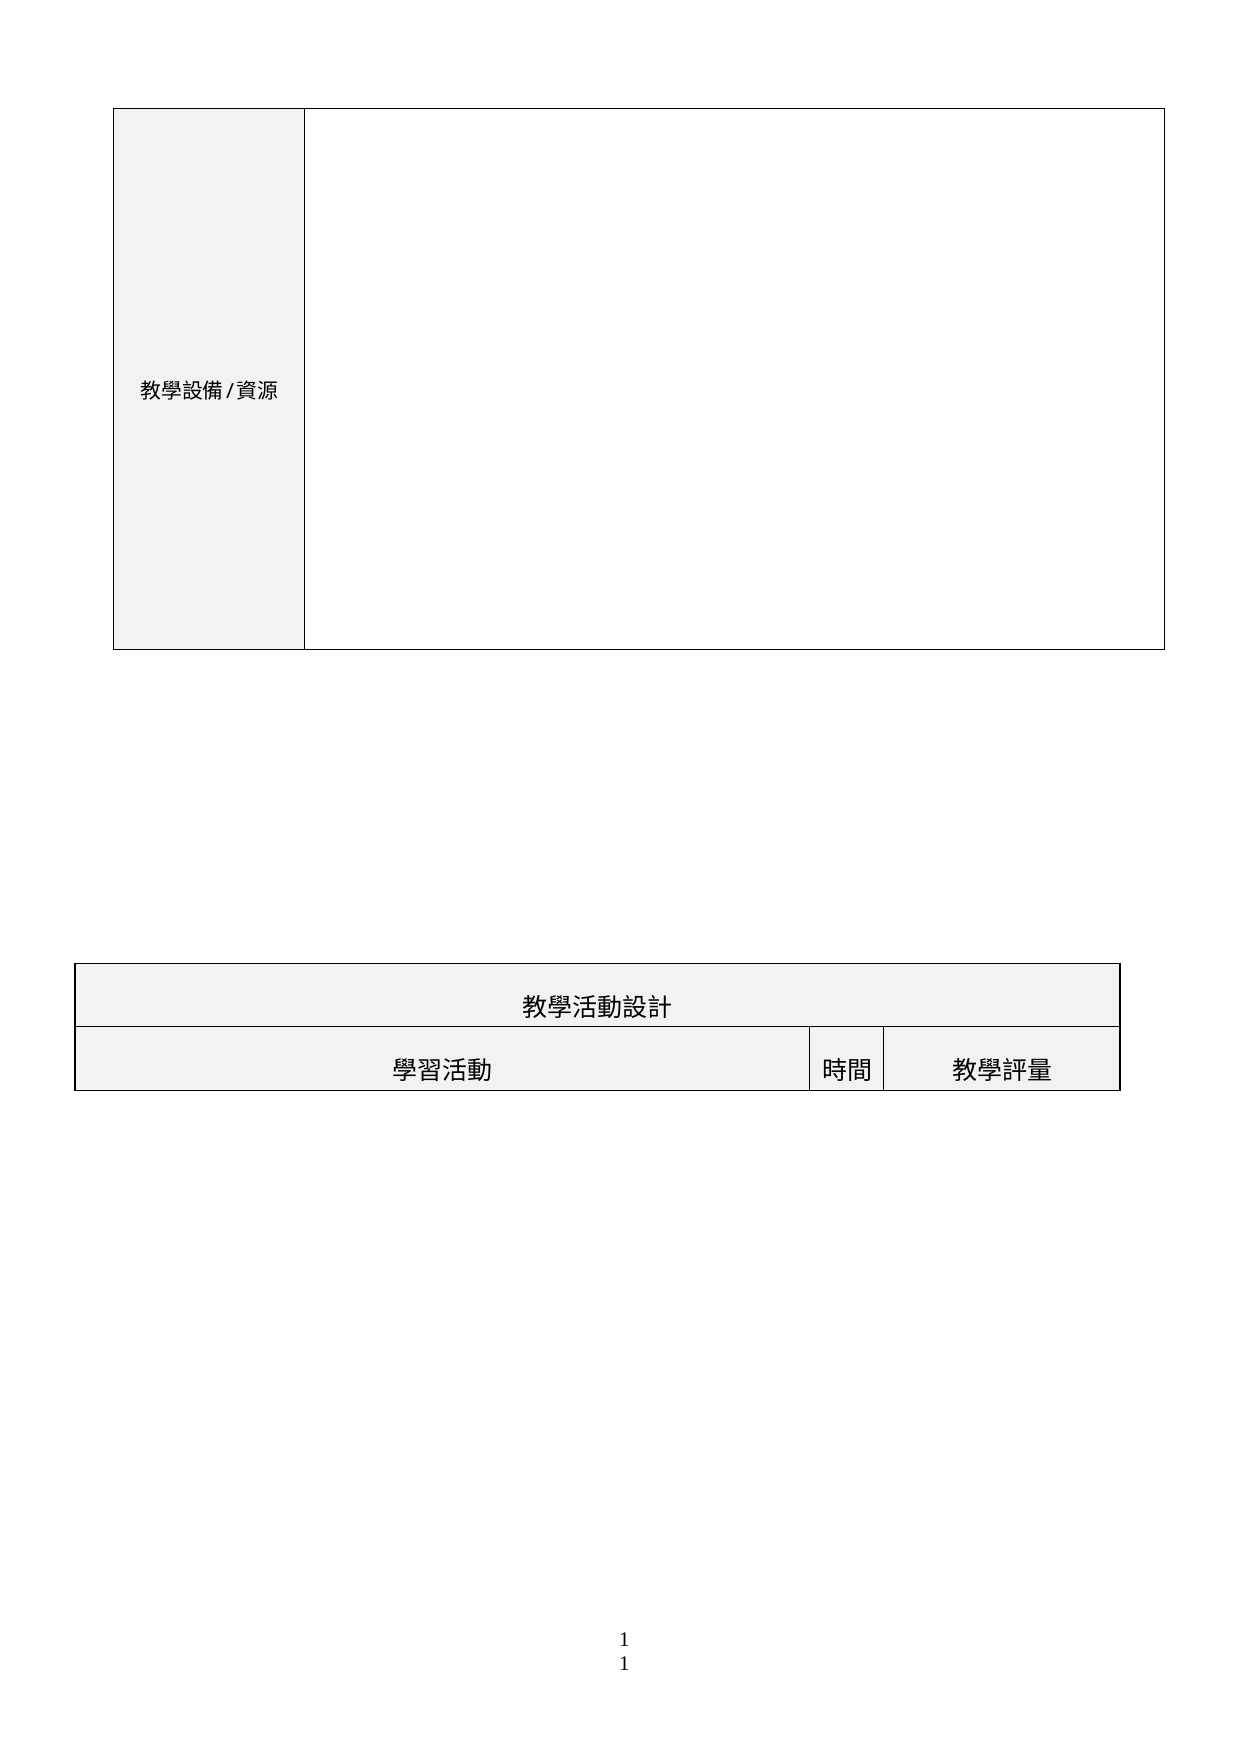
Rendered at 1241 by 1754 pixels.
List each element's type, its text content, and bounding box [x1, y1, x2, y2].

table_cell 學習活動 [76, 1027, 809, 1089]
table_header 教學活動設計 [76, 964, 1119, 1026]
table_cell [305, 109, 1164, 649]
table_cell 教學設備/資源 [114, 109, 304, 649]
table_cell 教學評量 [884, 1027, 1119, 1089]
table_cell 時間 [810, 1027, 883, 1089]
